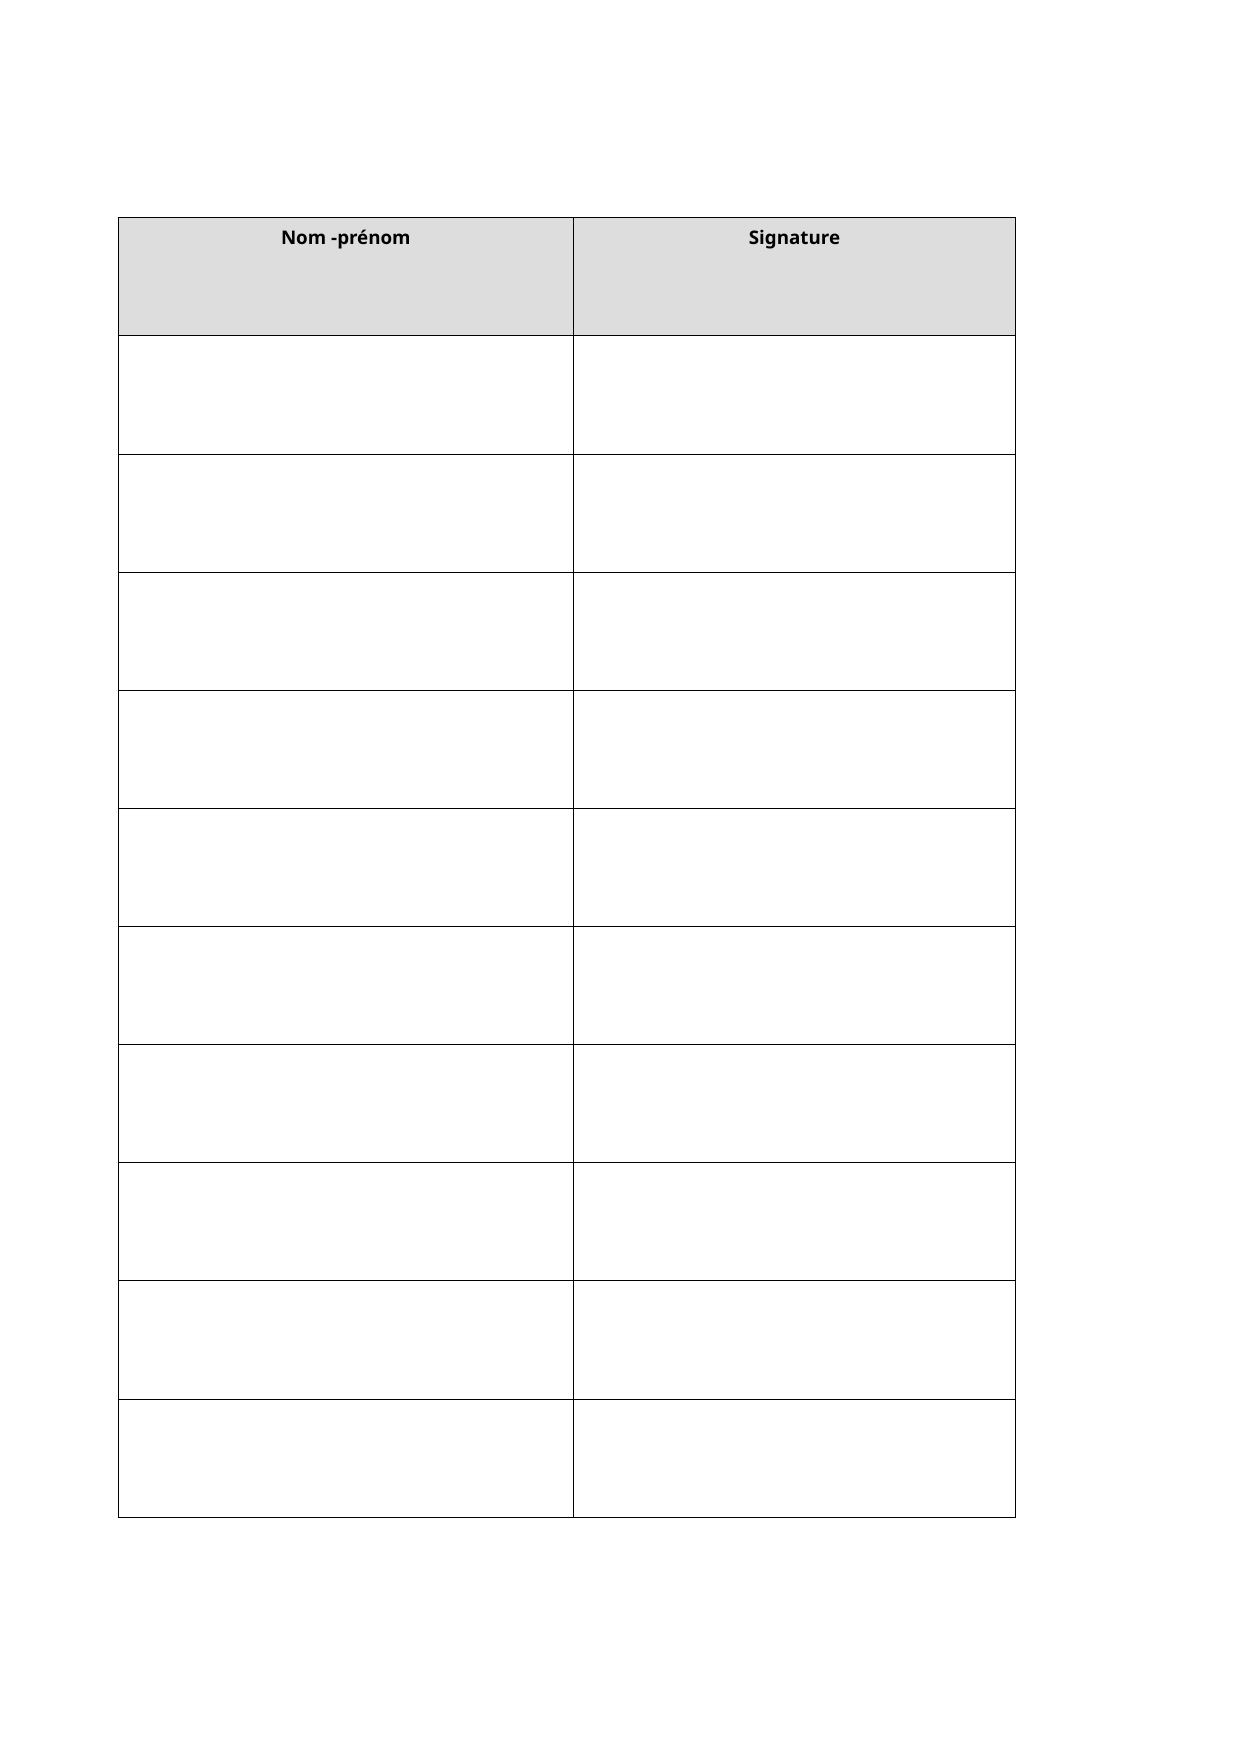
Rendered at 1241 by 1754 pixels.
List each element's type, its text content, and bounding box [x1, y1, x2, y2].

table_cell [574, 809, 1015, 926]
table_cell [574, 336, 1015, 453]
table_header Nom -prénom [119, 218, 573, 335]
table_cell [119, 1400, 573, 1517]
table_cell [119, 1281, 573, 1398]
table_cell [119, 691, 573, 808]
table_cell [119, 927, 573, 1044]
table_cell [574, 691, 1015, 808]
table_header Signature [574, 218, 1015, 335]
table_cell [574, 1045, 1015, 1162]
table_cell [119, 336, 573, 453]
table_cell [574, 1163, 1015, 1280]
table_cell [574, 927, 1015, 1044]
table_cell [119, 455, 573, 572]
table_cell [119, 573, 573, 690]
table_cell [119, 1045, 573, 1162]
table_cell [574, 455, 1015, 572]
table_cell [574, 1281, 1015, 1398]
table_cell [574, 573, 1015, 690]
table_cell [574, 1400, 1015, 1517]
table_cell [119, 1163, 573, 1280]
table_cell [119, 809, 573, 926]
